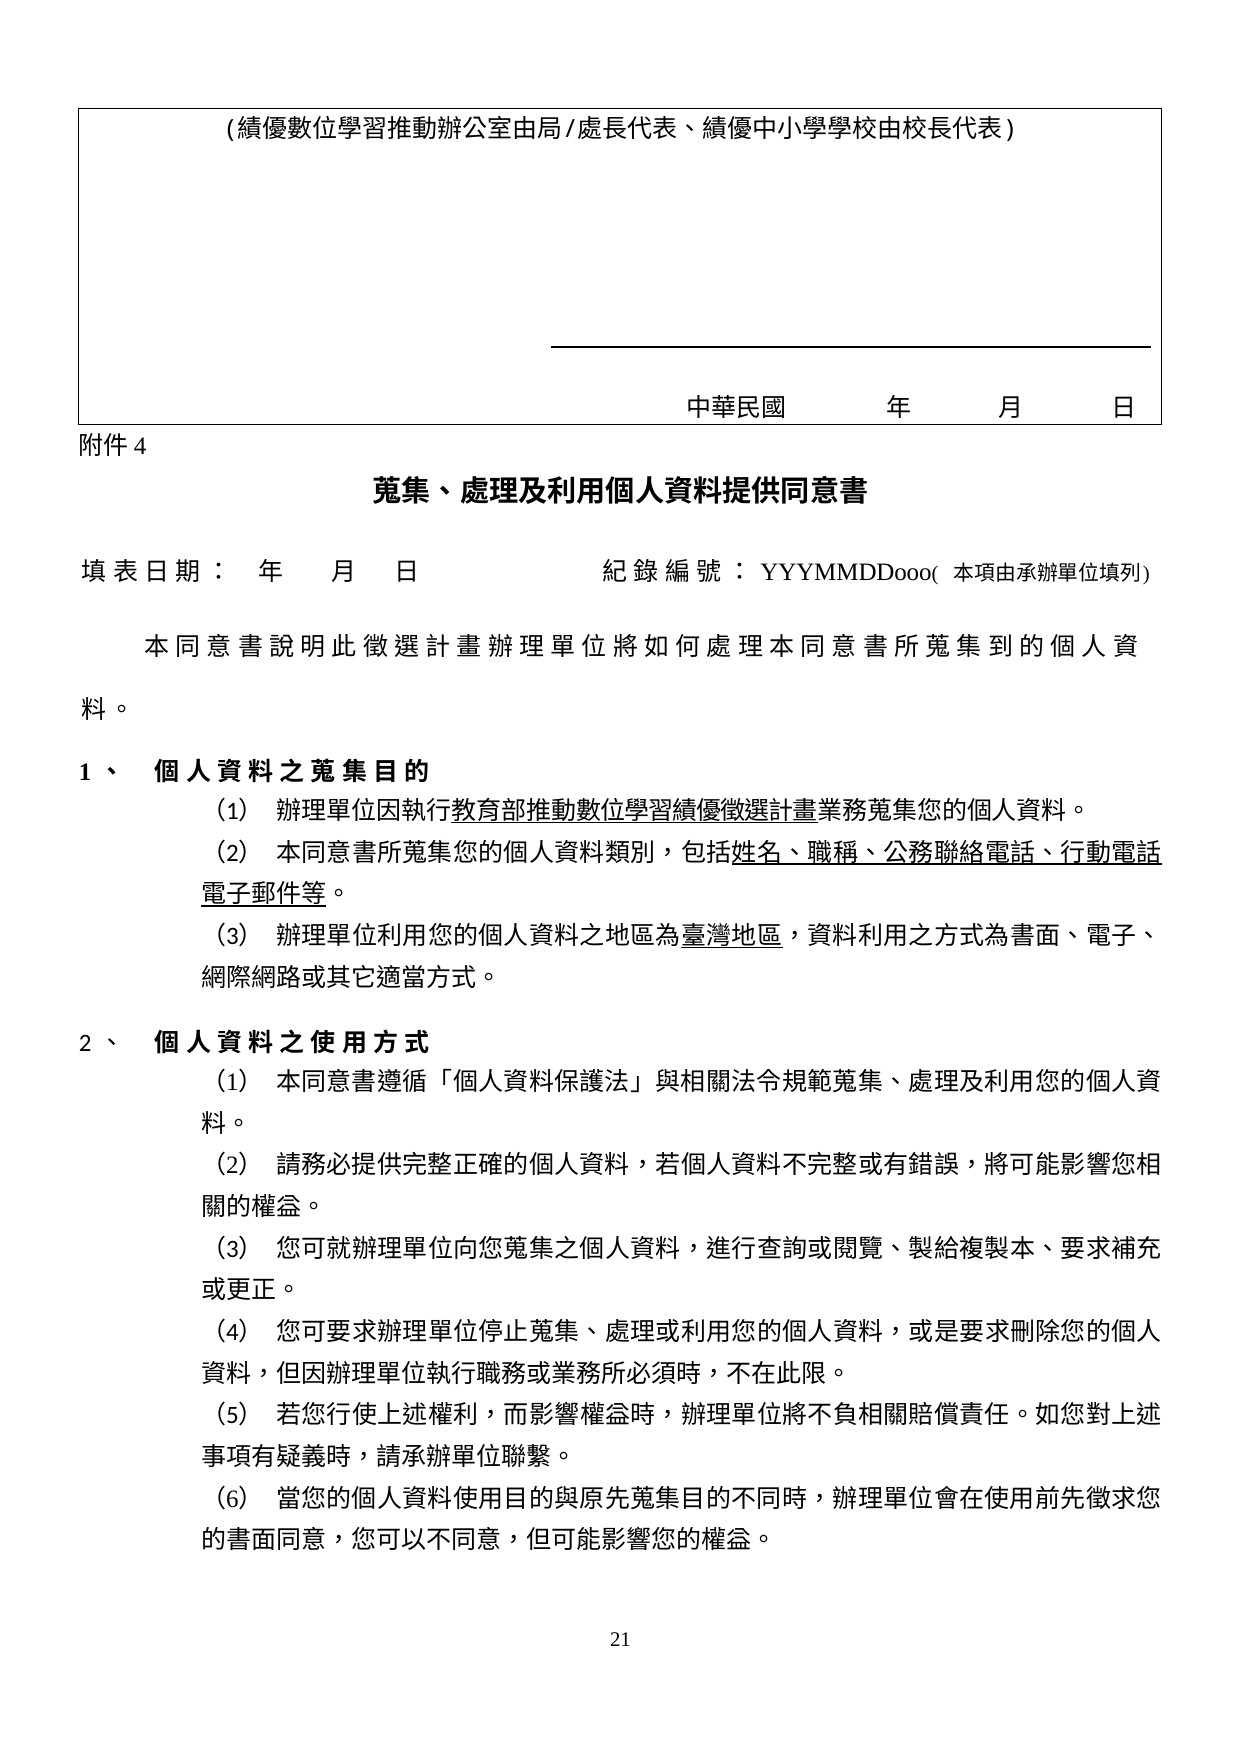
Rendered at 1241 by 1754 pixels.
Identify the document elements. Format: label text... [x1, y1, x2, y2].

list 本同意書所蒐集您的個人資料類別，包括姓名、職稱、公務聯絡電話、行動電話、電子郵件等。 [201, 832, 1162, 910]
list 個人資料之蒐集目的 [78, 728, 1162, 791]
list 辦理單位利用您的個人資料之地區為臺灣地區，資料利用之方式為書面、電子、網際網路或其它適當方式。 [201, 916, 1162, 993]
list 若您行使上述權利，而影響權益時，辦理單位將不負相關賠償責任。如您對上述事項有疑義時，請承辦單位聯繫。 [201, 1395, 1162, 1473]
text 附件4 [78, 425, 1162, 462]
text 蒐集、處理及利用個人資料提供同意書 [78, 467, 1162, 509]
list 您可就辦理單位向您蒐集之個人資料，進行查詢或閱覽、製給複製本、要求補充或更正。 [201, 1228, 1162, 1306]
text 填表日期： 年 月 日 紀錄編號：YYYMMDDooo(本項由承辦單位填列) [78, 528, 1162, 591]
list 本同意書遵循「個人資料保護法」與相關法令規範蒐集、處理及利用您的個人資料。 [201, 1061, 1162, 1139]
text 本同意書說明此徵選計畫辦理單位將如何處理本同意書所蒐集到的個人資料。 [78, 603, 1162, 728]
list 辦理單位因執行教育部推動數位學習績優徵選計畫業務蒐集您的個人資料。 [201, 791, 1162, 827]
list 個人資料之使用方式 [78, 999, 1162, 1061]
list 當您的個人資料使用目的與原先蒐集目的不同時，辦理單位會在使用前先徵求您的書面同意，您可以不同意，但可能影響您的權益。 [201, 1478, 1162, 1556]
list 您可要求辦理單位停止蒐集、處理或利用您的個人資料，或是要求刪除您的個人資料，但因辦理單位執行職務或業務所必須時，不在此限。 [201, 1311, 1162, 1389]
table_header (績優數位學習推動辦公室由局/處長代表、績優中小學學校由校長代表) 中華民國 年 月 日 [79, 109, 1161, 424]
list 請務必提供完整正確的個人資料，若個人資料不完整或有錯誤，將可能影響您相關的權益。 [201, 1145, 1162, 1223]
